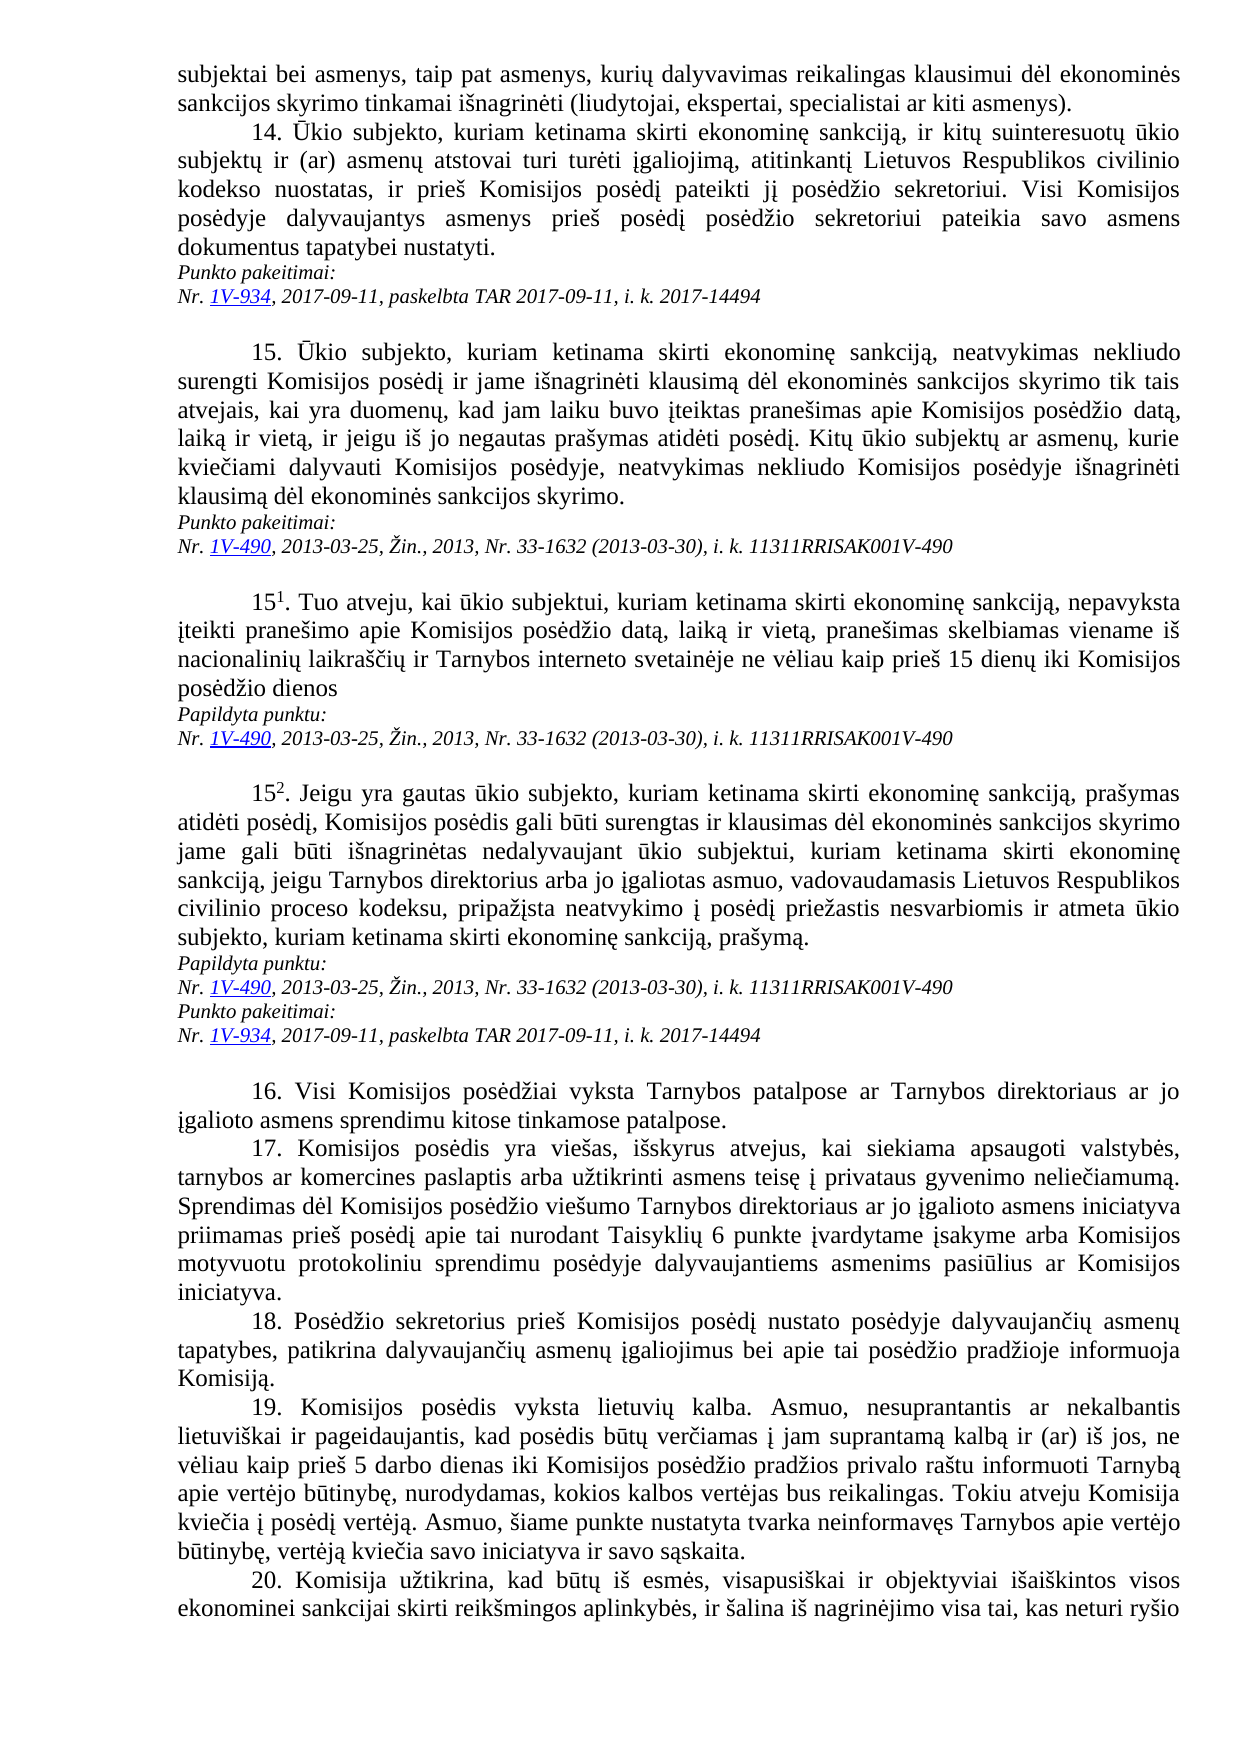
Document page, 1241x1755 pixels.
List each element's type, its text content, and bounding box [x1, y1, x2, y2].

text Nr. 1V-934, 2017-09-11, paskelbta TAR 2017-09-11, i. k. 2017-14494 [177, 284, 1181, 308]
text 16. Visi Komisijos posėdžiai vyksta Tarnybos patalpose ar Tarnybos direktoriaus ar jo įgalioto asmens sprendimu kitose tinkamose patalpose. [177, 1076, 1181, 1133]
text Nr. 1V-490, 2013-03-25, Žin., 2013, Nr. 33-1632 (2013-03-30), i. k. 11311RRISAK001V-490 [177, 975, 1181, 999]
text Nr. 1V-490, 2013-03-25, Žin., 2013, Nr. 33-1632 (2013-03-30), i. k. 11311RRISAK001V-490 [177, 534, 1181, 558]
text Nr. 1V-490, 2013-03-25, Žin., 2013, Nr. 33-1632 (2013-03-30), i. k. 11311RRISAK001V-490 [177, 726, 1181, 750]
text 17. Komisijos posėdis yra viešas, išskyrus atvejus, kai siekiama apsaugoti valstybės, tarnybos ar komercines paslaptis arba užtikrinti asmens teisę į privataus gyvenimo neliečiamumą. Sprendimas dėl Komisijos posėdžio viešumo Tarnybos direktoriaus ar jo įgalioto asmens iniciatyva priimamas prieš posėdį apie tai nurodant Taisyklių 6 punkte įvardytame įsakyme arba Komisijos motyvuotu protokoliniu sprendimu posėdyje dalyvaujantiems asmenims pasiūlius ar Komisijos iniciatyva. [177, 1133, 1181, 1306]
text Papildyta punktu: [177, 951, 1181, 975]
text 14. Ūkio subjekto, kuriam ketinama skirti ekonominę sankciją, ir kitų suinteresuotų ūkio subjektų ir (ar) asmenų atstovai turi turėti įgaliojimą, atitinkantį Lietuvos Respublikos civilinio kodekso nuostatas, ir prieš Komisijos posėdį pateikti jį posėdžio sekretoriui. Visi Komisijos posėdyje dalyvaujantys asmenys prieš posėdį posėdžio sekretoriui pateikia savo asmens dokumentus tapatybei nustatyti. [177, 117, 1181, 260]
text subjektai bei asmenys, taip pat asmenys, kurių dalyvavimas reikalingas klausimui dėl ekonominės sankcijos skyrimo tinkamai išnagrinėti (liudytojai, ekspertai, specialistai ar kiti asmenys). [177, 59, 1181, 117]
text 151. Tuo atveju, kai ūkio subjektui, kuriam ketinama skirti ekonominę sankciją, nepavyksta įteikti pranešimo apie Komisijos posėdžio datą, laiką ir vietą, pranešimas skelbiamas viename iš nacionalinių laikraščių ir Tarnybos interneto svetainėje ne vėliau kaip prieš 15 dienų iki Komisijos posėdžio dienos [177, 587, 1181, 702]
text 20. Komisija užtikrina, kad būtų iš esmės, visapusiškai ir objektyviai išaiškintos visos ekonominei sankcijai skirti reikšmingos aplinkybės, ir šalina iš nagrinėjimo visa tai, kas neturi ryšio [177, 1565, 1181, 1622]
text 15. Ūkio subjekto, kuriam ketinama skirti ekonominę sankciją, neatvykimas nekliudo surengti Komisijos posėdį ir jame išnagrinėti klausimą dėl ekonominės sankcijos skyrimo tik tais atvejais, kai yra duomenų, kad jam laiku buvo įteiktas pranešimas apie Komisijos posėdžio datą, laiką ir vietą, ir jeigu iš jo negautas prašymas atidėti posėdį. Kitų ūkio subjektų ar asmenų, kurie kviečiami dalyvauti Komisijos posėdyje, neatvykimas nekliudo Komisijos posėdyje išnagrinėti klausimą dėl ekonominės sankcijos skyrimo. [177, 337, 1181, 510]
text 19. Komisijos posėdis vyksta lietuvių kalba. Asmuo, nesuprantantis ar nekalbantis lietuviškai ir pageidaujantis, kad posėdis būtų verčiamas į jam suprantamą kalbą ir (ar) iš jos, ne vėliau kaip prieš 5 darbo dienas iki Komisijos posėdžio pradžios privalo raštu informuoti Tarnybą apie vertėjo būtinybę, nurodydamas, kokios kalbos vertėjas bus reikalingas. Tokiu atveju Komisija kviečia į posėdį vertėją. Asmuo, šiame punkte nustatyta tvarka neinformavęs Tarnybos apie vertėjo būtinybę, vertėją kviečia savo iniciatyva ir savo sąskaita. [177, 1392, 1181, 1565]
text 18. Posėdžio sekretorius prieš Komisijos posėdį nustato posėdyje dalyvaujančių asmenų tapatybes, patikrina dalyvaujančių asmenų įgaliojimus bei apie tai posėdžio pradžioje informuoja Komisiją. [177, 1306, 1181, 1392]
text Punkto pakeitimai: [177, 999, 1181, 1023]
text Punkto pakeitimai: [177, 510, 1181, 534]
text 152. Jeigu yra gautas ūkio subjekto, kuriam ketinama skirti ekonominę sankciją, prašymas atidėti posėdį, Komisijos posėdis gali būti surengtas ir klausimas dėl ekonominės sankcijos skyrimo jame gali būti išnagrinėtas nedalyvaujant ūkio subjektui, kuriam ketinama skirti ekonominę sankciją, jeigu Tarnybos direktorius arba jo įgaliotas asmuo, vadovaudamasis Lietuvos Respublikos civilinio proceso kodeksu, pripažįsta neatvykimo į posėdį priežastis nesvarbiomis ir atmeta ūkio subjekto, kuriam ketinama skirti ekonominę sankciją, prašymą. [177, 778, 1181, 951]
text Nr. 1V-934, 2017-09-11, paskelbta TAR 2017-09-11, i. k. 2017-14494 [177, 1023, 1181, 1047]
text Punkto pakeitimai: [177, 260, 1181, 284]
text Papildyta punktu: [177, 702, 1181, 726]
